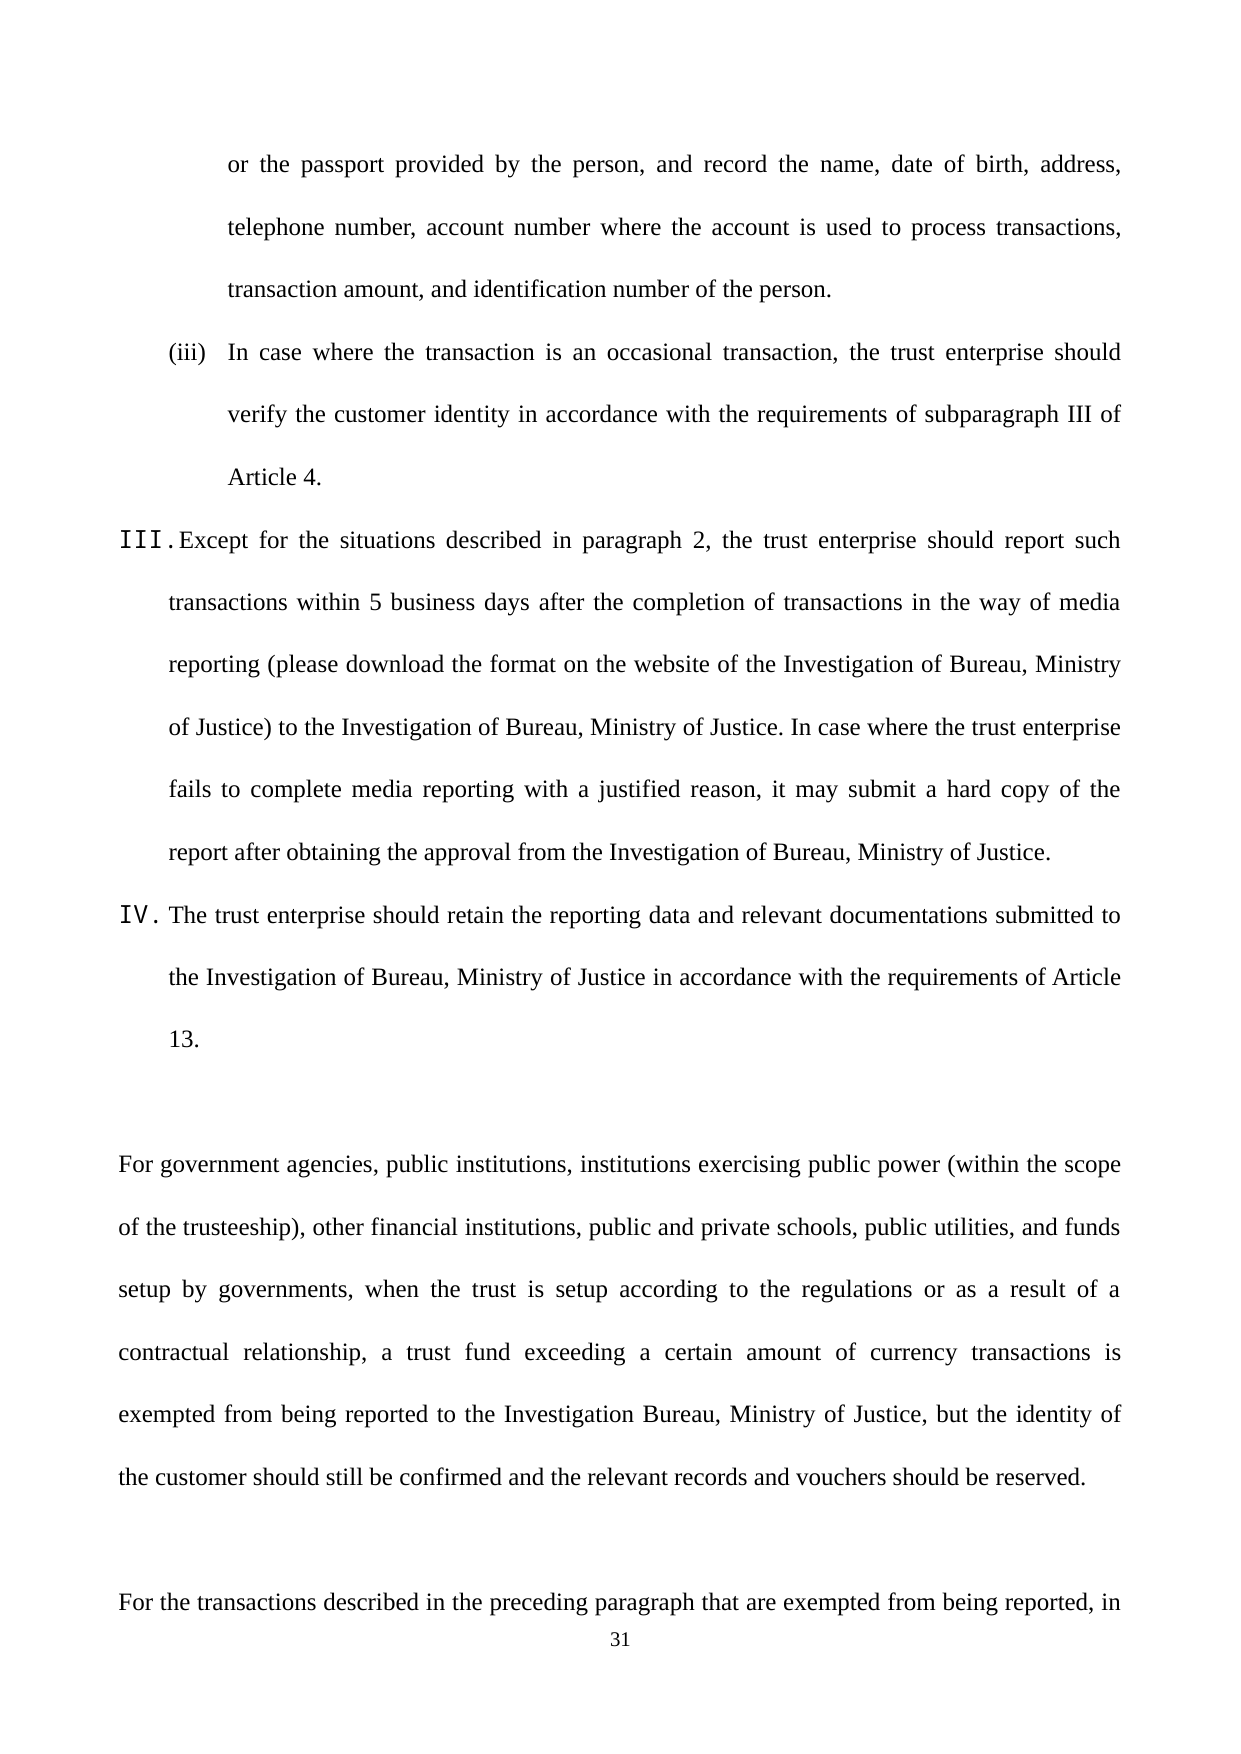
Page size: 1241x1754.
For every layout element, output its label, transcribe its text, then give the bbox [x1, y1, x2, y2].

list Except for the situations described in paragraph 2, the trust enterprise should report such transactions within 5 business days after the completion of transactions in the way of media reporting (please download the format on the website of the Investigation of Bureau, Ministry of Justice) to the Investigation of Bureau, Ministry of Justice. In case where the trust enterprise fails to complete media reporting with a justified reason, it may submit a hard copy of the report after obtaining the approval from the Investigation of Bureau, Ministry of Justice. [118, 497, 1122, 872]
text For government agencies, public institutions, institutions exercising public power (within the scope of the trusteeship), other financial institutions, public and private schools, public utilities, and funds setup by governments, when the trust is setup according to the regulations or as a result of a contractual relationship, a trust fund exceeding a certain amount of currency transactions is exempted from being reported to the Investigation Bureau, Ministry of Justice, but the identity of the customer should still be confirmed and the relevant records and vouchers should be reserved. [118, 1122, 1122, 1497]
list The trust enterprise should retain the reporting data and relevant documentations submitted to the Investigation of Bureau, Ministry of Justice in accordance with the requirements of Article 13. [118, 872, 1122, 1060]
text For the transactions described in the preceding paragraph that are exempted from being reported, in [118, 1560, 1122, 1622]
list or the passport provided by the person, and record the name, date of birth, address, telephone number, account number where the account is used to process transactions, transaction amount, and identification number of the person. [168, 122, 1122, 310]
list In case where the transaction is an occasional transaction, the trust enterprise should verify the customer identity in accordance with the requirements of subparagraph III of Article 4. [168, 310, 1122, 497]
